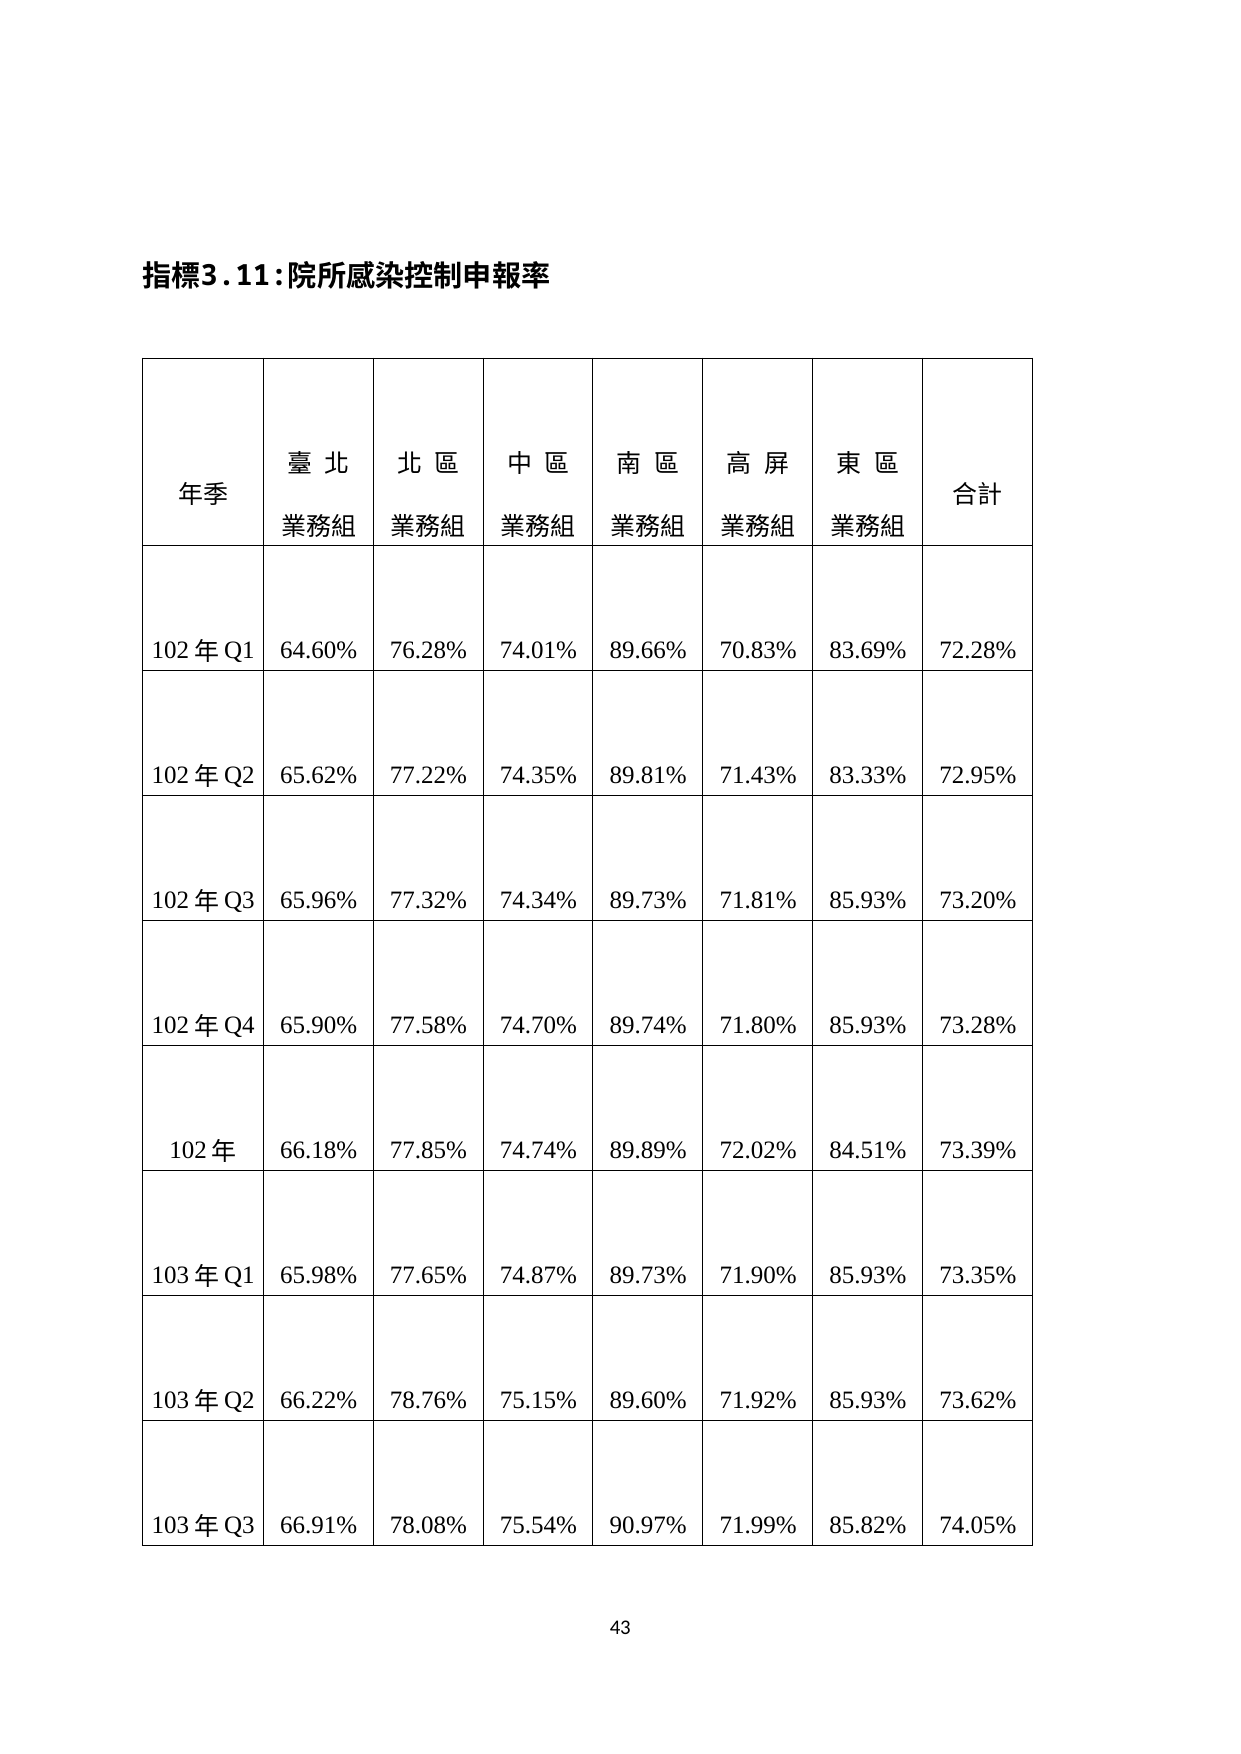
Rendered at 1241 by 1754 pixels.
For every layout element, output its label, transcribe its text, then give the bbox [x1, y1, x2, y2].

table_cell 78.08% [374, 1421, 483, 1545]
table_cell 89.89% [593, 1046, 702, 1170]
table_cell 65.90% [264, 921, 373, 1045]
table_cell 65.98% [264, 1171, 373, 1295]
table_cell 89.73% [593, 1171, 702, 1295]
table_cell 71.99% [703, 1421, 812, 1545]
table_cell 75.54% [484, 1421, 592, 1545]
text 指標3.11:院所感染控制申報率 [142, 232, 1098, 295]
table_cell 102年Q4 [143, 921, 263, 1045]
table_cell 65.62% [264, 671, 373, 795]
table_header 東 區 業務組 [813, 359, 922, 545]
table_cell 85.82% [813, 1421, 922, 1545]
table_cell 85.93% [813, 1296, 922, 1420]
table_header 中 區 業務組 [484, 359, 592, 545]
table_header 合計 [923, 359, 1032, 545]
table_cell 66.18% [264, 1046, 373, 1170]
table_cell 72.02% [703, 1046, 812, 1170]
table_cell 74.87% [484, 1171, 592, 1295]
table_cell 72.28% [923, 546, 1032, 670]
table_cell 83.33% [813, 671, 922, 795]
table_cell 89.66% [593, 546, 702, 670]
table_cell 65.96% [264, 796, 373, 920]
table_cell 74.01% [484, 546, 592, 670]
table_cell 73.62% [923, 1296, 1032, 1420]
table_cell 83.69% [813, 546, 922, 670]
table_cell 70.83% [703, 546, 812, 670]
table_cell 64.60% [264, 546, 373, 670]
table_cell 71.43% [703, 671, 812, 795]
table_cell 84.51% [813, 1046, 922, 1170]
table_cell 77.32% [374, 796, 483, 920]
table_cell 74.70% [484, 921, 592, 1045]
table_cell 77.22% [374, 671, 483, 795]
table_cell 102年Q1 [143, 546, 263, 670]
table_cell 77.65% [374, 1171, 483, 1295]
table_header 年季 [143, 359, 263, 545]
table_cell 102年Q3 [143, 796, 263, 920]
table_cell 73.20% [923, 796, 1032, 920]
table_cell 77.58% [374, 921, 483, 1045]
table_cell 85.93% [813, 1171, 922, 1295]
table_cell 78.76% [374, 1296, 483, 1420]
table_cell 102年 [143, 1046, 263, 1170]
table_cell 89.73% [593, 796, 702, 920]
table_cell 66.22% [264, 1296, 373, 1420]
table_cell 74.74% [484, 1046, 592, 1170]
table_cell 71.92% [703, 1296, 812, 1420]
table_cell 73.39% [923, 1046, 1032, 1170]
table_cell 89.81% [593, 671, 702, 795]
table_cell 71.81% [703, 796, 812, 920]
table_cell 103年Q1 [143, 1171, 263, 1295]
table_cell 103年Q3 [143, 1421, 263, 1545]
table_cell 73.28% [923, 921, 1032, 1045]
table_cell 75.15% [484, 1296, 592, 1420]
table_cell 76.28% [374, 546, 483, 670]
table_cell 89.74% [593, 921, 702, 1045]
table_cell 85.93% [813, 921, 922, 1045]
table_cell 103年Q2 [143, 1296, 263, 1420]
table_cell 89.60% [593, 1296, 702, 1420]
table_cell 102年Q2 [143, 671, 263, 795]
table_cell 72.95% [923, 671, 1032, 795]
table_header 北 區 業務組 [374, 359, 483, 545]
table_cell 90.97% [593, 1421, 702, 1545]
table_cell 85.93% [813, 796, 922, 920]
table_cell 71.90% [703, 1171, 812, 1295]
table_cell 66.91% [264, 1421, 373, 1545]
table_header 南 區 業務組 [593, 359, 702, 545]
table_cell 74.35% [484, 671, 592, 795]
table_header 臺 北 業務組 [264, 359, 373, 545]
table_cell 77.85% [374, 1046, 483, 1170]
table_cell 73.35% [923, 1171, 1032, 1295]
table_cell 74.34% [484, 796, 592, 920]
table_cell 71.80% [703, 921, 812, 1045]
table_header 高 屏 業務組 [703, 359, 812, 545]
table_cell 74.05% [923, 1421, 1032, 1545]
